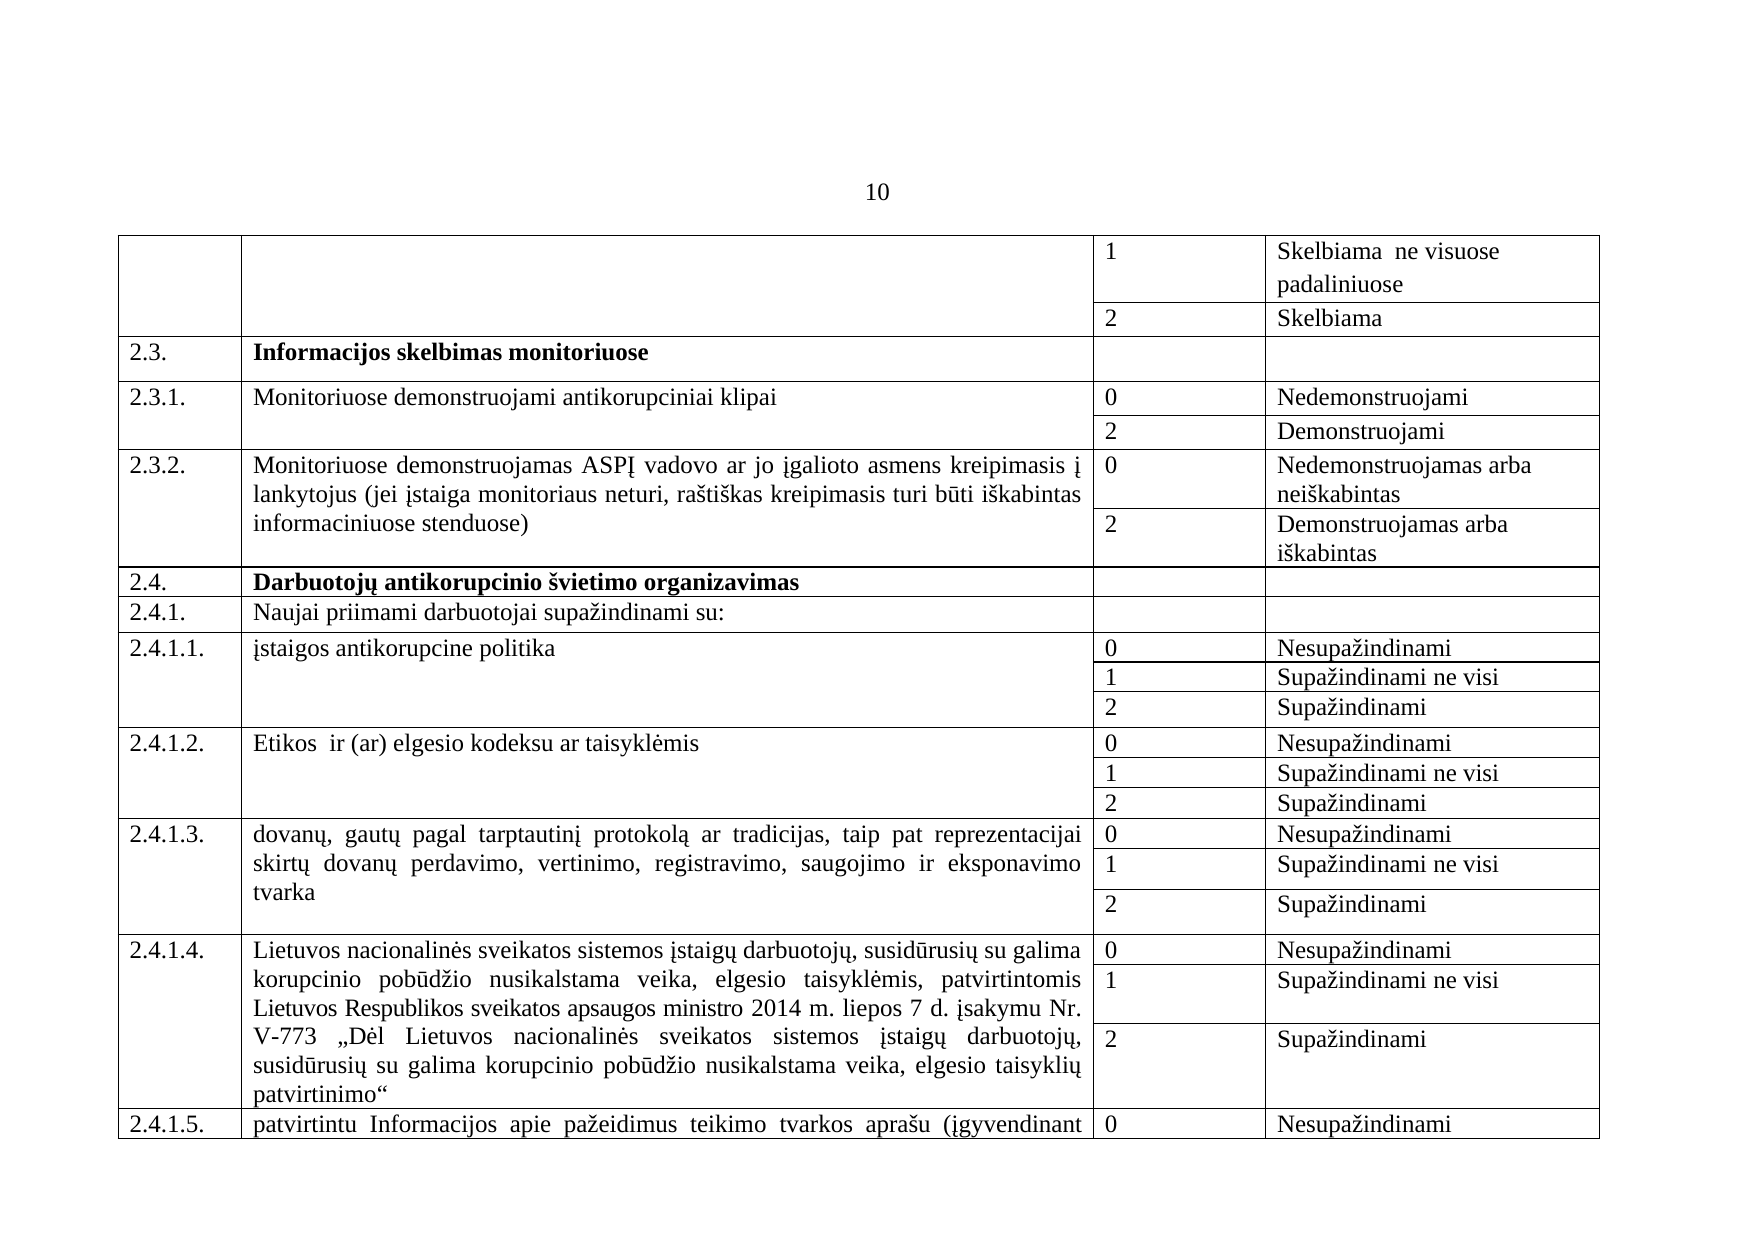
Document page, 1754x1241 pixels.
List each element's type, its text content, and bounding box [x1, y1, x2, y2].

table_cell 1 [1094, 236, 1265, 302]
table_cell 0 [1094, 935, 1265, 964]
table_cell 0 [1094, 819, 1265, 848]
table_cell [1094, 337, 1265, 381]
table_cell Informacijos skelbimas monitoriuose [242, 337, 1093, 381]
table_cell Supažindinami ne visi [1266, 849, 1599, 888]
table_cell 0 [1094, 1109, 1265, 1137]
table_cell Nedemonstruojamas arba neiškabintas [1266, 450, 1599, 508]
table_cell Nesupažindinami [1266, 935, 1599, 964]
table_cell Etikos ir (ar) elgesio kodeksu ar taisyklėmis [242, 728, 1093, 818]
table_cell Nesupažindinami [1266, 728, 1599, 757]
table_cell 2.4.1.1. [119, 633, 241, 727]
table_cell 2.4.1.5. [119, 1109, 241, 1137]
table_cell Nesupažindinami [1266, 1109, 1599, 1137]
table_cell Supažindinami [1266, 890, 1599, 934]
table_cell [1094, 568, 1265, 596]
table_cell 2 [1094, 303, 1265, 336]
table_cell 2.3. [119, 337, 241, 381]
table_cell 2 [1094, 692, 1265, 727]
table_cell 1 [1094, 849, 1265, 888]
table_cell Lietuvos nacionalinės sveikatos sistemos įstaigų darbuotojų, susidūrusių su galima korupcinio pobūdžio nusikalstama veika, elgesio taisyklėmis, patvirtintomis Lietuvos Respublikos sveikatos apsaugos ministro 2014 m. liepos 7 d. įsakymu Nr. V-773 „Dėl Lietuvos nacionalinės sveikatos sistemos įstaigų darbuotojų, susidūrusių su galima korupcinio pobūdžio nusikalstama veika, elgesio taisyklių patvirtinimo“ [242, 935, 1093, 1108]
table_cell [1266, 337, 1599, 381]
table_cell [1266, 568, 1599, 596]
table_cell 2.4.1.2. [119, 728, 241, 818]
table_cell Supažindinami [1266, 1024, 1599, 1108]
table_cell 1 [1094, 965, 1265, 1023]
table_cell 2.4.1.4. [119, 935, 241, 1108]
table_cell 0 [1094, 633, 1265, 661]
table_cell Naujai priimami darbuotojai supažindinami su: [242, 597, 1093, 632]
table_cell Skelbiama ne visuose padaliniuose [1266, 236, 1599, 302]
table_cell 2.3.2. [119, 450, 241, 566]
table_cell Demonstruojamas arba iškabintas [1266, 509, 1599, 566]
table_cell Darbuotojų antikorupcinio švietimo organizavimas [242, 568, 1093, 596]
table_cell 1 [1094, 663, 1265, 691]
table_cell 2.3.1. [119, 382, 241, 449]
table_cell dovanų, gautų pagal tarptautinį protokolą ar tradicijas, taip pat reprezentacijai skirtų dovanų perdavimo, vertinimo, registravimo, saugojimo ir eksponavimo tvarka [242, 819, 1093, 934]
table_cell [119, 236, 241, 336]
table_cell 0 [1094, 382, 1265, 415]
table_cell 2.4.1. [119, 597, 241, 632]
table_cell patvirtintu Informacijos apie pažeidimus teikimo tvarkos aprašu (įgyvendinant [242, 1109, 1093, 1137]
table_cell Demonstruojami [1266, 416, 1599, 449]
table_cell Supažindinami ne visi [1266, 758, 1599, 787]
table_cell [1094, 597, 1265, 632]
table_cell Supažindinami [1266, 788, 1599, 818]
table_cell [242, 236, 1093, 336]
table_cell Nedemonstruojami [1266, 382, 1599, 415]
table_cell Supažindinami [1266, 692, 1599, 727]
table_cell 2 [1094, 890, 1265, 934]
table_cell Supažindinami ne visi [1266, 663, 1599, 691]
table_cell [1266, 597, 1599, 632]
table_cell Skelbiama [1266, 303, 1599, 336]
table_cell 2 [1094, 509, 1265, 566]
table_cell 2 [1094, 1024, 1265, 1108]
table_cell 1 [1094, 758, 1265, 787]
table_cell 2 [1094, 416, 1265, 449]
table_cell 0 [1094, 450, 1265, 508]
table_cell 2.4.1.3. [119, 819, 241, 934]
table_cell Monitoriuose demonstruojami antikorupciniai klipai [242, 382, 1093, 449]
table_cell Monitoriuose demonstruojamas ASPĮ vadovo ar jo įgalioto asmens kreipimasis į lankytojus (jei įstaiga monitoriaus neturi, raštiškas kreipimasis turi būti iškabintas informaciniuose stenduose) [242, 450, 1093, 566]
table_cell Nesupažindinami [1266, 819, 1599, 848]
table_cell Nesupažindinami [1266, 633, 1599, 661]
table_cell įstaigos antikorupcine politika [242, 633, 1093, 727]
table_cell 0 [1094, 728, 1265, 757]
table_cell 2 [1094, 788, 1265, 818]
table_cell 2.4. [119, 568, 241, 596]
table_cell Supažindinami ne visi [1266, 965, 1599, 1023]
